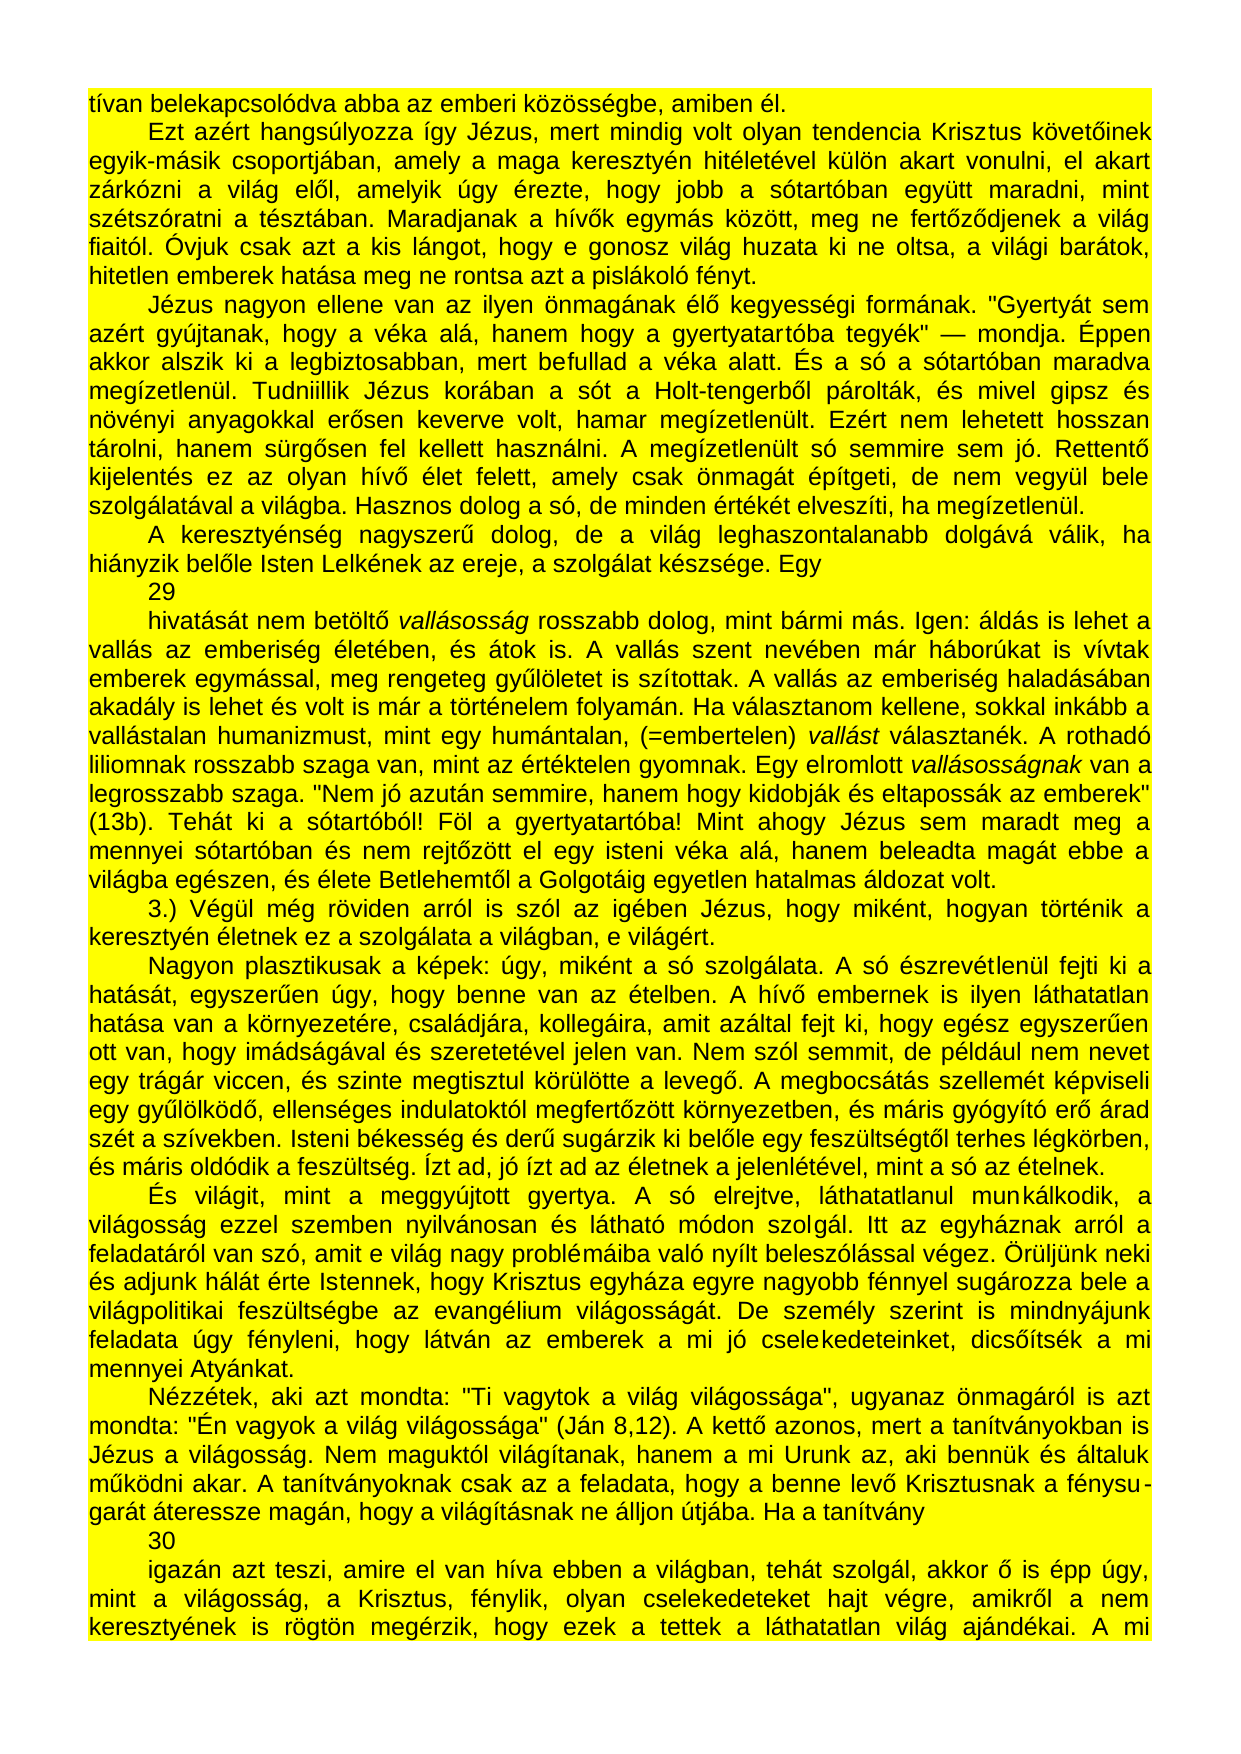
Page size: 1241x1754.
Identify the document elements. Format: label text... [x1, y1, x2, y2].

text 30 [88, 1526, 1152, 1555]
text tívan belekapcsolódva abba az emberi közösségbe, amiben él. [88, 88, 1152, 117]
text Nagyon plasztikusak a képek: úgy, miként a só szolgálata. A só észrevét­lenül fejti ki a hatását, egyszerűen úgy, hogy benne van az ételben. A hívő embernek is ilyen láthatatlan hatása van a környezetére, családjára, kollegáira, amit azáltal fejt ki, hogy egész egyszerűen ott van, hogy imádságával és szeretetével jelen van. Nem szól semmit, de például nem nevet egy trágár viccen, és szinte megtisztul körülötte a levegő. A megbocsátás szellemét képviseli egy gyűlölködő, ellenséges indulatoktól megfertőzött környezetben, és máris gyógyító erő árad szét a szívekben. Isteni békesség és derű sugárzik ki belőle egy feszültségtől terhes légkörben, és máris oldódik a feszültség. Ízt ad, jó ízt ad az életnek a jelenlétével, mint a só az ételnek. [88, 951, 1152, 1181]
text Ezt azért hangsúlyozza így Jézus, mert mindig volt olyan tendencia Krisz­tus követőinek egyik-másik csoportjában, amely a maga keresztyén hitéletével külön akart vonulni, el akart zárkózni a világ elől, amelyik úgy érezte, hogy jobb a sótartóban együtt maradni, mint szétszóratni a tésztában. Maradjanak a hívők egymás között, meg ne fertőződjenek a világ fiaitól. Óvjuk csak azt a kis lángot, hogy e gonosz világ huzata ki ne oltsa, a világi barátok, hitetlen emberek hatása meg ne rontsa azt a pislákoló fényt. [88, 117, 1152, 290]
text igazán azt teszi, amire el van híva ebben a világban, tehát szolgál, akkor ő is épp úgy, mint a világosság, a Krisztus, fénylik, olyan cselekedeteket hajt végre, amikről a nem keresztyének is rögtön megérzik, hogy ezek a tettek a láthatatlan világ ajándékai. A mi [88, 1555, 1152, 1641]
text 3.) Végül még röviden arról is szól az igében Jézus, hogy miként, hogyan történik a keresztyén életnek ez a szolgálata a világban, e világért. [88, 893, 1152, 951]
text Jézus nagyon ellene van az ilyen önmagának élő kegyességi formának. "Gyertyát sem azért gyújtanak, hogy a véka alá, hanem hogy a gyertyatar­tóba tegyék" — mondja. Éppen akkor alszik ki a legbiztosabban, mert be­fullad a véka alatt. És a só a sótartóban maradva megízetlenül. Tudniillik Jézus korában a sót a Holt-tengerből párolták, és mivel gipsz és növényi anyagokkal erősen keverve volt, hamar megízetlenült. Ezért nem lehetett hosszan tárolni, hanem sürgősen fel kellett használni. A megízetlenült só semmire sem jó. Rettentő kijelentés ez az olyan hívő élet felett, amely csak önmagát építgeti, de nem vegyül bele szolgálatával a világba. Hasznos do­log a só, de minden értékét elveszíti, ha megízetlenül. [88, 290, 1152, 520]
text A keresztyénség nagyszerű dolog, de a világ leghaszontalanabb dolgává válik, ha hiányzik belőle Isten Lelkének az ereje, a szolgálat készsége. Egy [88, 520, 1152, 577]
text Nézzétek, aki azt mondta: "Ti vagytok a világ világossága", ugyanaz önmagáról is azt mondta: "Én vagyok a világ világossága" (Ján 8,12). A kettő azonos, mert a tanítványokban is Jézus a világosság. Nem maguktól világítanak, hanem a mi Urunk az, aki bennük és általuk működni akar. A tanítványoknak csak az a feladata, hogy a benne levő Krisztusnak a fénysu­garát áteressze magán, hogy a világításnak ne álljon útjába. Ha a tanítvány [88, 1382, 1152, 1526]
text 29 [88, 577, 1152, 606]
text hivatását nem betöltő vallásosság rosszabb dolog, mint bármi más. Igen: áldás is lehet a vallás az emberiség életében, és átok is. A vallás szent nevében már háborúkat is vívtak emberek egymással, meg rengeteg gyűlöletet is szí­tottak. A vallás az emberiség haladásában akadály is lehet és volt is már a történelem folyamán. Ha választanom kellene, sokkal inkább a vallástalan humanizmust, mint egy humántalan, (=embertelen) vallást választanék. A rothadó liliomnak rosszabb szaga van, mint az értéktelen gyomnak. Egy el­romlott vallásosságnak van a legrosszabb szaga. "Nem jó azután semmire, hanem hogy kidobják és eltapossák az emberek" (13b). Tehát ki a sótartóból! Föl a gyertyatartóba! Mint ahogy Jézus sem maradt meg a mennyei sótartóban és nem rejtőzött el egy isteni véka alá, hanem beleadta magát ebbe a világba egészen, és élete Betlehemtől a Golgotáig egyetlen hatalmas áldozat volt. [88, 606, 1152, 893]
text És világit, mint a meggyújtott gyertya. A só elrejtve, láthatatlanul mun­kálkodik, a világosság ezzel szemben nyilvánosan és látható módon szol­gál. Itt az egyháznak arról a feladatáról van szó, amit e világ nagy problé­máiba való nyílt beleszólással végez. Örüljünk neki és adjunk hálát érte Is­tennek, hogy Krisztus egyháza egyre nagyobb fénnyel sugározza bele a vi­lágpolitikai feszültségbe az evangélium világosságát. De személy szerint is mindnyájunk feladata úgy fényleni, hogy látván az emberek a mi jó csele­kedeteinket, dicsőítsék a mi mennyei Atyánkat. [88, 1181, 1152, 1382]
